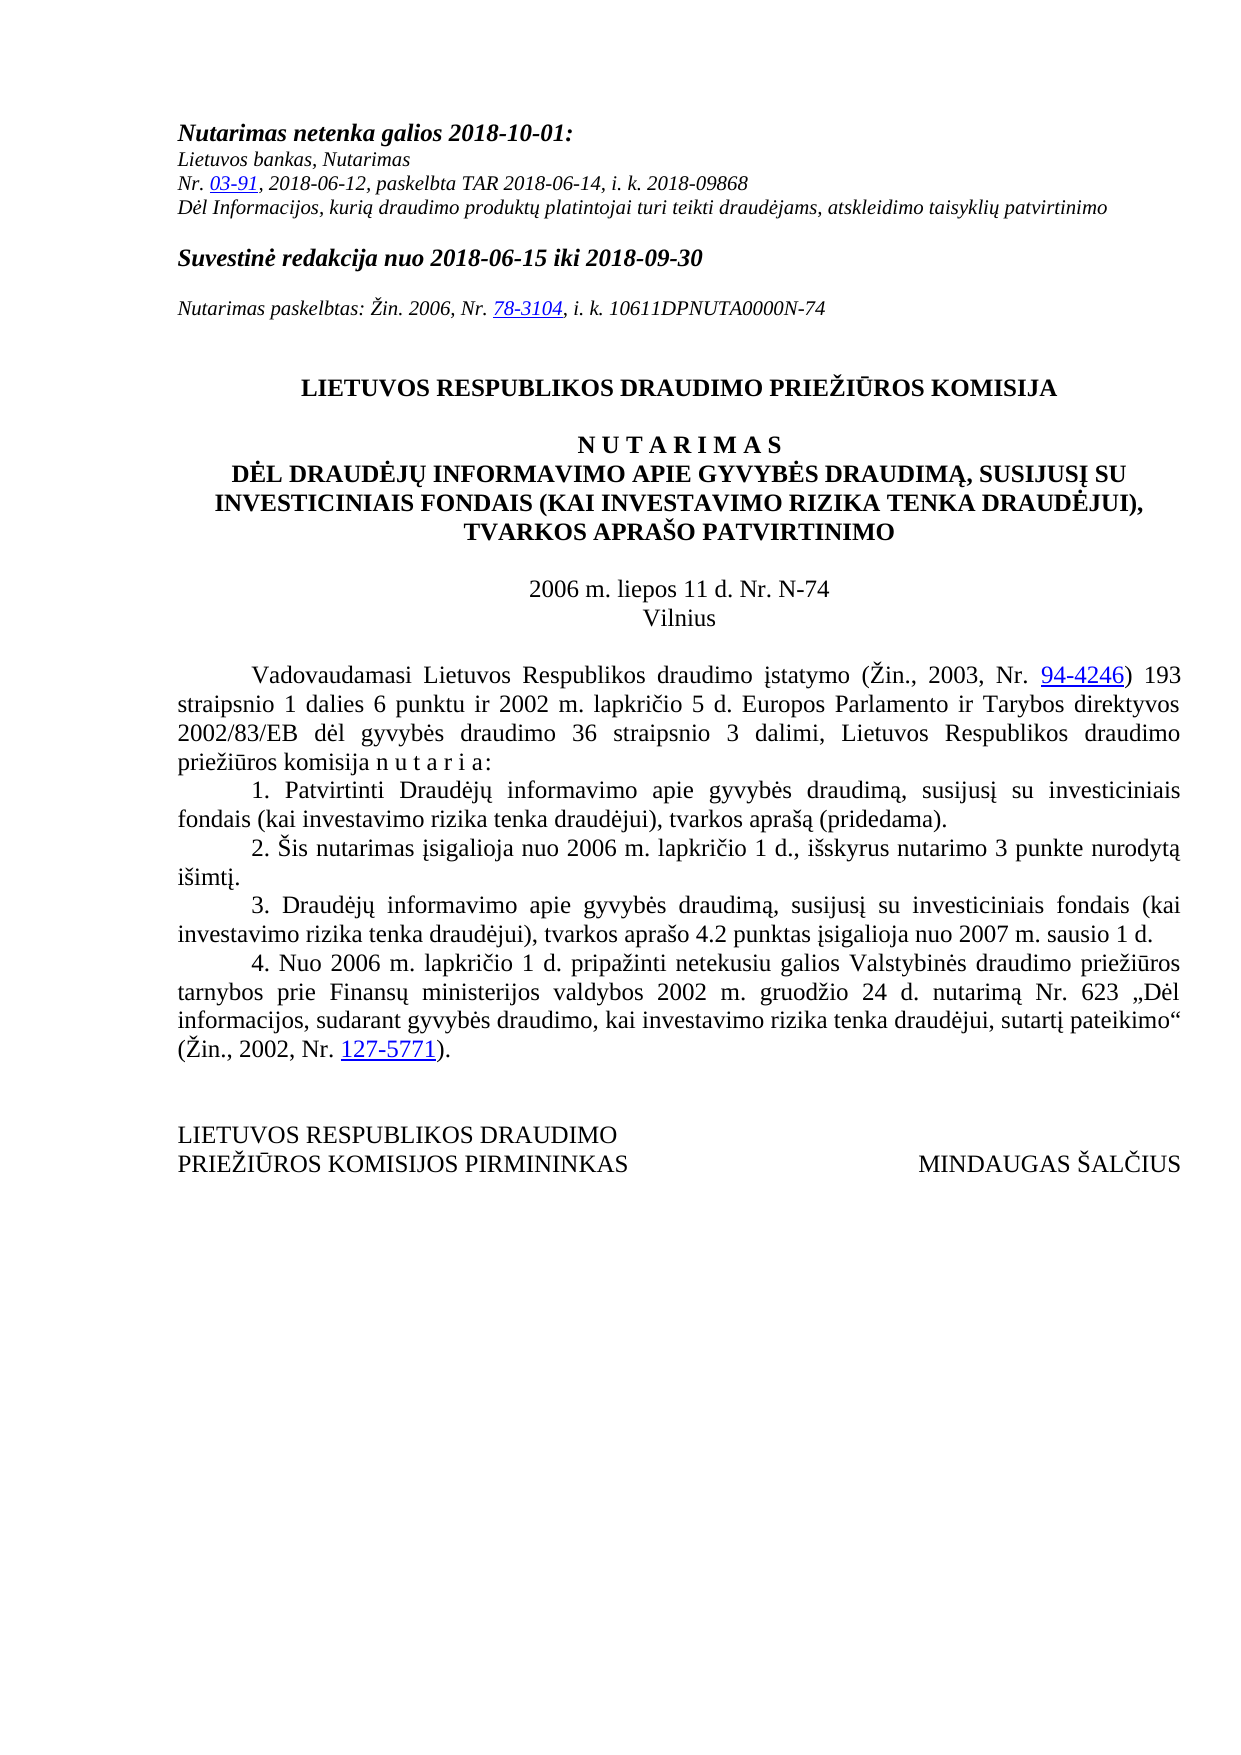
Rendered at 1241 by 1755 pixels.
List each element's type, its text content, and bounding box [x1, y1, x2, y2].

text PRIEŽIŪROS KOMISIJOS PIRMININKAS MINDAUGAS ŠALČIUS [177, 1149, 1181, 1178]
text N U T A R I M A S [177, 430, 1181, 459]
text 1. Patvirtinti Draudėjų informavimo apie gyvybės draudimą, susijusį su investiciniais fondais (kai investavimo rizika tenka draudėjui), tvarkos aprašą (pridedama). [177, 775, 1181, 833]
text Vilnius [177, 603, 1181, 632]
text Nutarimas netenka galios 2018-10-01: [177, 118, 1181, 147]
text Dėl Informacijos, kurią draudimo produktų platintojai turi teikti draudėjams, atskleidimo taisyklių patvirtinimo [177, 195, 1181, 219]
text 4. Nuo 2006 m. lapkričio 1 d. pripažinti netekusiu galios Valstybinės draudimo priežiūros tarnybos prie Finansų ministerijos valdybos 2002 m. gruodžio 24 d. nutarimą Nr. 623 „Dėl informacijos, sudarant gyvybės draudimo, kai investavimo rizika tenka draudėjui, sutartį pateikimo“ (Žin., 2002, Nr. 127-5771). [177, 948, 1181, 1063]
text Suvestinė redakcija nuo 2018-06-15 iki 2018-09-30 [177, 243, 1181, 272]
text LIETUVOS RESPUBLIKOS DRAUDIMO [177, 1120, 1181, 1149]
text 3. Draudėjų informavimo apie gyvybės draudimą, susijusį su investiciniais fondais (kai investavimo rizika tenka draudėjui), tvarkos aprašo 4.2 punktas įsigalioja nuo 2007 m. sausio 1 d. [177, 890, 1181, 948]
text Nr. 03-91, 2018-06-12, paskelbta TAR 2018-06-14, i. k. 2018-09868 [177, 171, 1181, 195]
text Vadovaudamasi Lietuvos Respublikos draudimo įstatymo (Žin., 2003, Nr. 94-4246) 193 straipsnio 1 dalies 6 punktu ir 2002 m. lapkričio 5 d. Europos Parlamento ir Tarybos direktyvos 2002/83/EB dėl gyvybės draudimo 36 straipsnio 3 dalimi, Lietuvos Respublikos draudimo priežiūros komisija nutaria: [177, 660, 1181, 775]
text 2006 m. liepos 11 d. Nr. N-74 [177, 574, 1181, 603]
text 2. Šis nutarimas įsigalioja nuo 2006 m. lapkričio 1 d., išskyrus nutarimo 3 punkte nurodytą išimtį. [177, 833, 1181, 890]
text Lietuvos bankas, Nutarimas [177, 147, 1181, 171]
text LIETUVOS RESPUBLIKOS DRAUDIMO PRIEŽIŪROS KOMISIJA [177, 373, 1181, 402]
text DĖL DRAUDĖJŲ INFORMAVIMO APIE GYVYBĖS DRAUDIMĄ, SUSIJUSĮ SU INVESTICINIAIS FONDAIS (KAI INVESTAVIMO RIZIKA TENKA DRAUDĖJUI), TVARKOS APRAŠO PATVIRTINIMO [177, 459, 1181, 545]
text Nutarimas paskelbtas: Žin. 2006, Nr. 78-3104, i. k. 10611DPNUTA0000N-74 [177, 296, 1181, 320]
